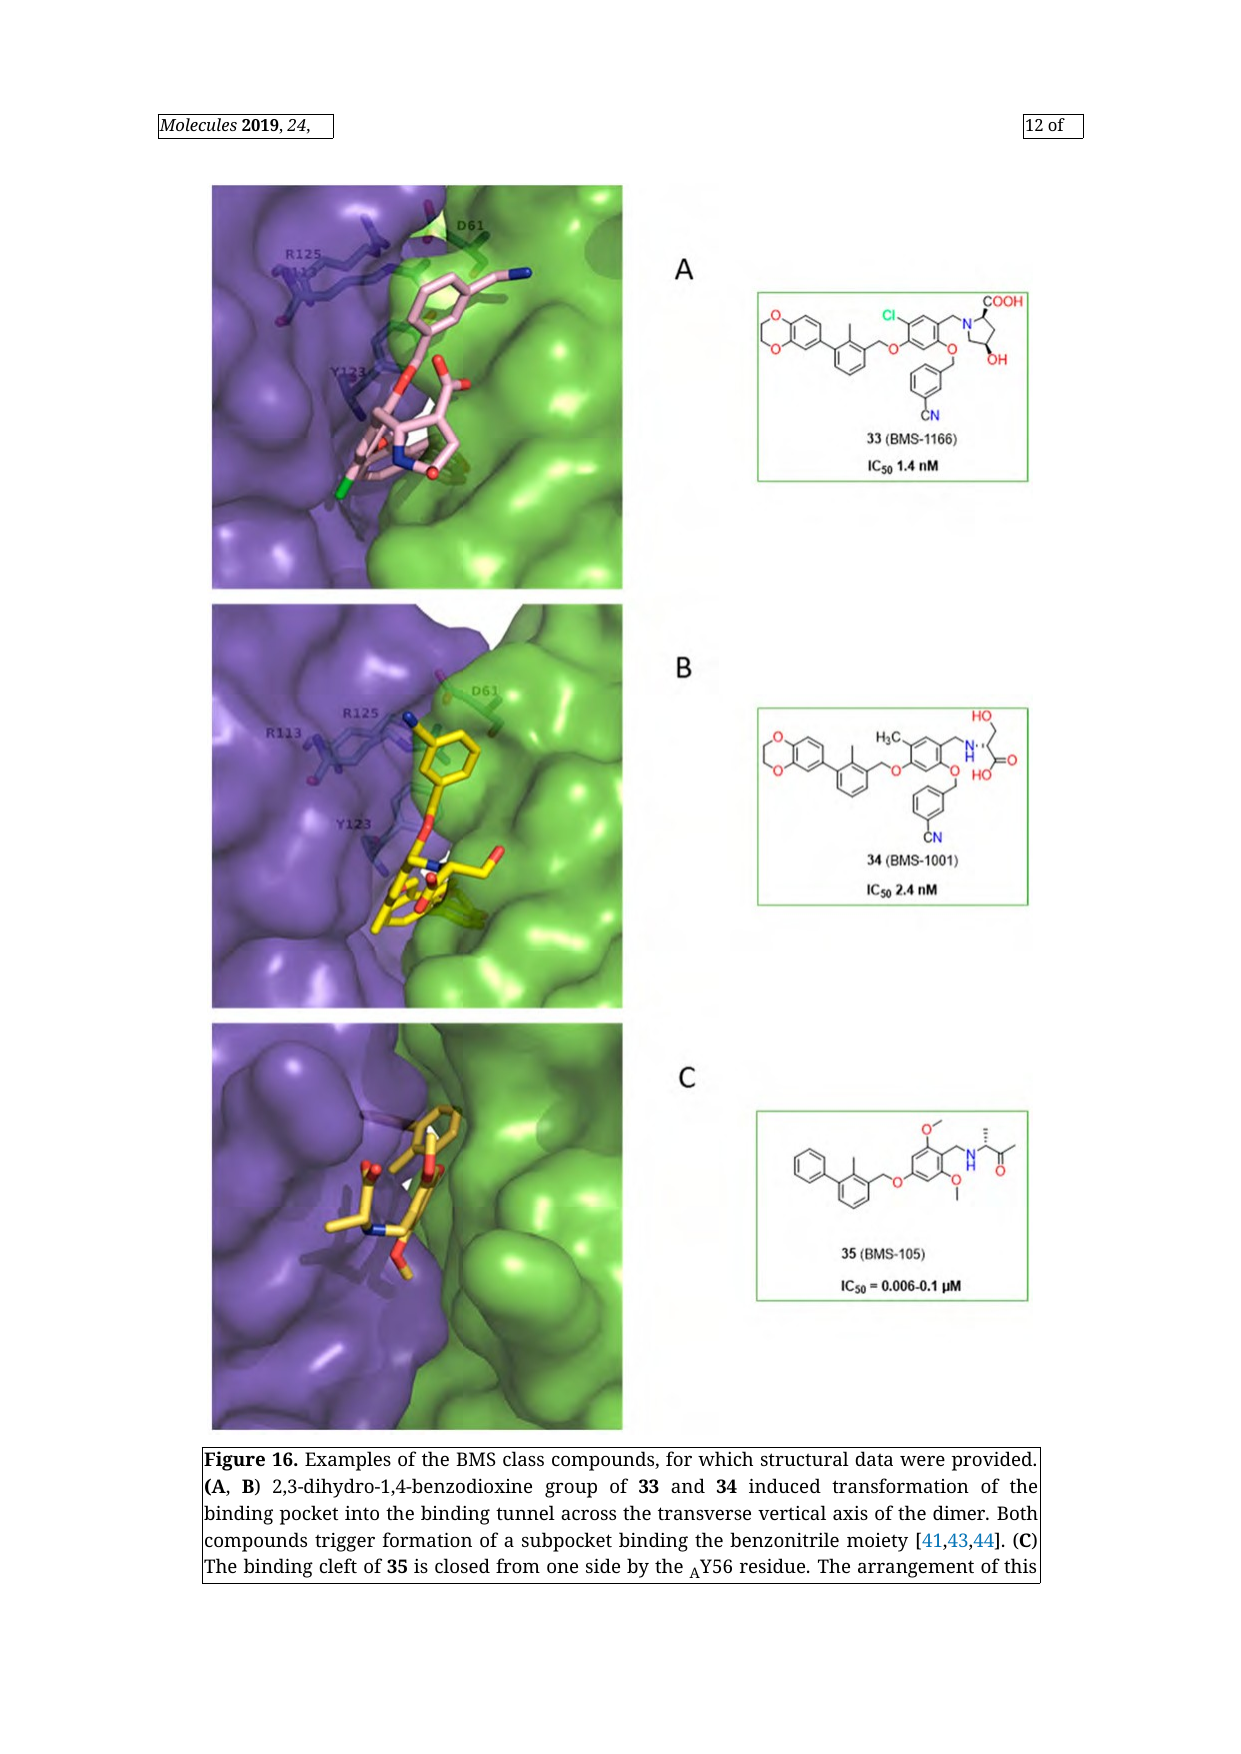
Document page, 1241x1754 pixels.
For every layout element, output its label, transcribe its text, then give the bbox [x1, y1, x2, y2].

text Molecules 2019, 24, 2071 [159, 115, 333, 138]
text 12 of 30 [1025, 115, 1083, 138]
picture [207, 183, 1033, 1435]
text Figure 16. Examples of the BMS class compounds, for which structural data were provided. (A, B) 2,3-dihydro-1,4-benzodioxine group of 33 and 34 induced transformation of the binding pocket into the binding tunnel across the transverse vertical axis of the dimer. Both compounds trigger formation of a subpocket binding the benzonitrile moiety [41,43,44]. (C) The binding cleft of 35 is closed from one side by the AY56 residue. The arrangement of this inhibitor follows patterns for compounds 26, 30, and 31. [204, 1448, 1038, 1583]
